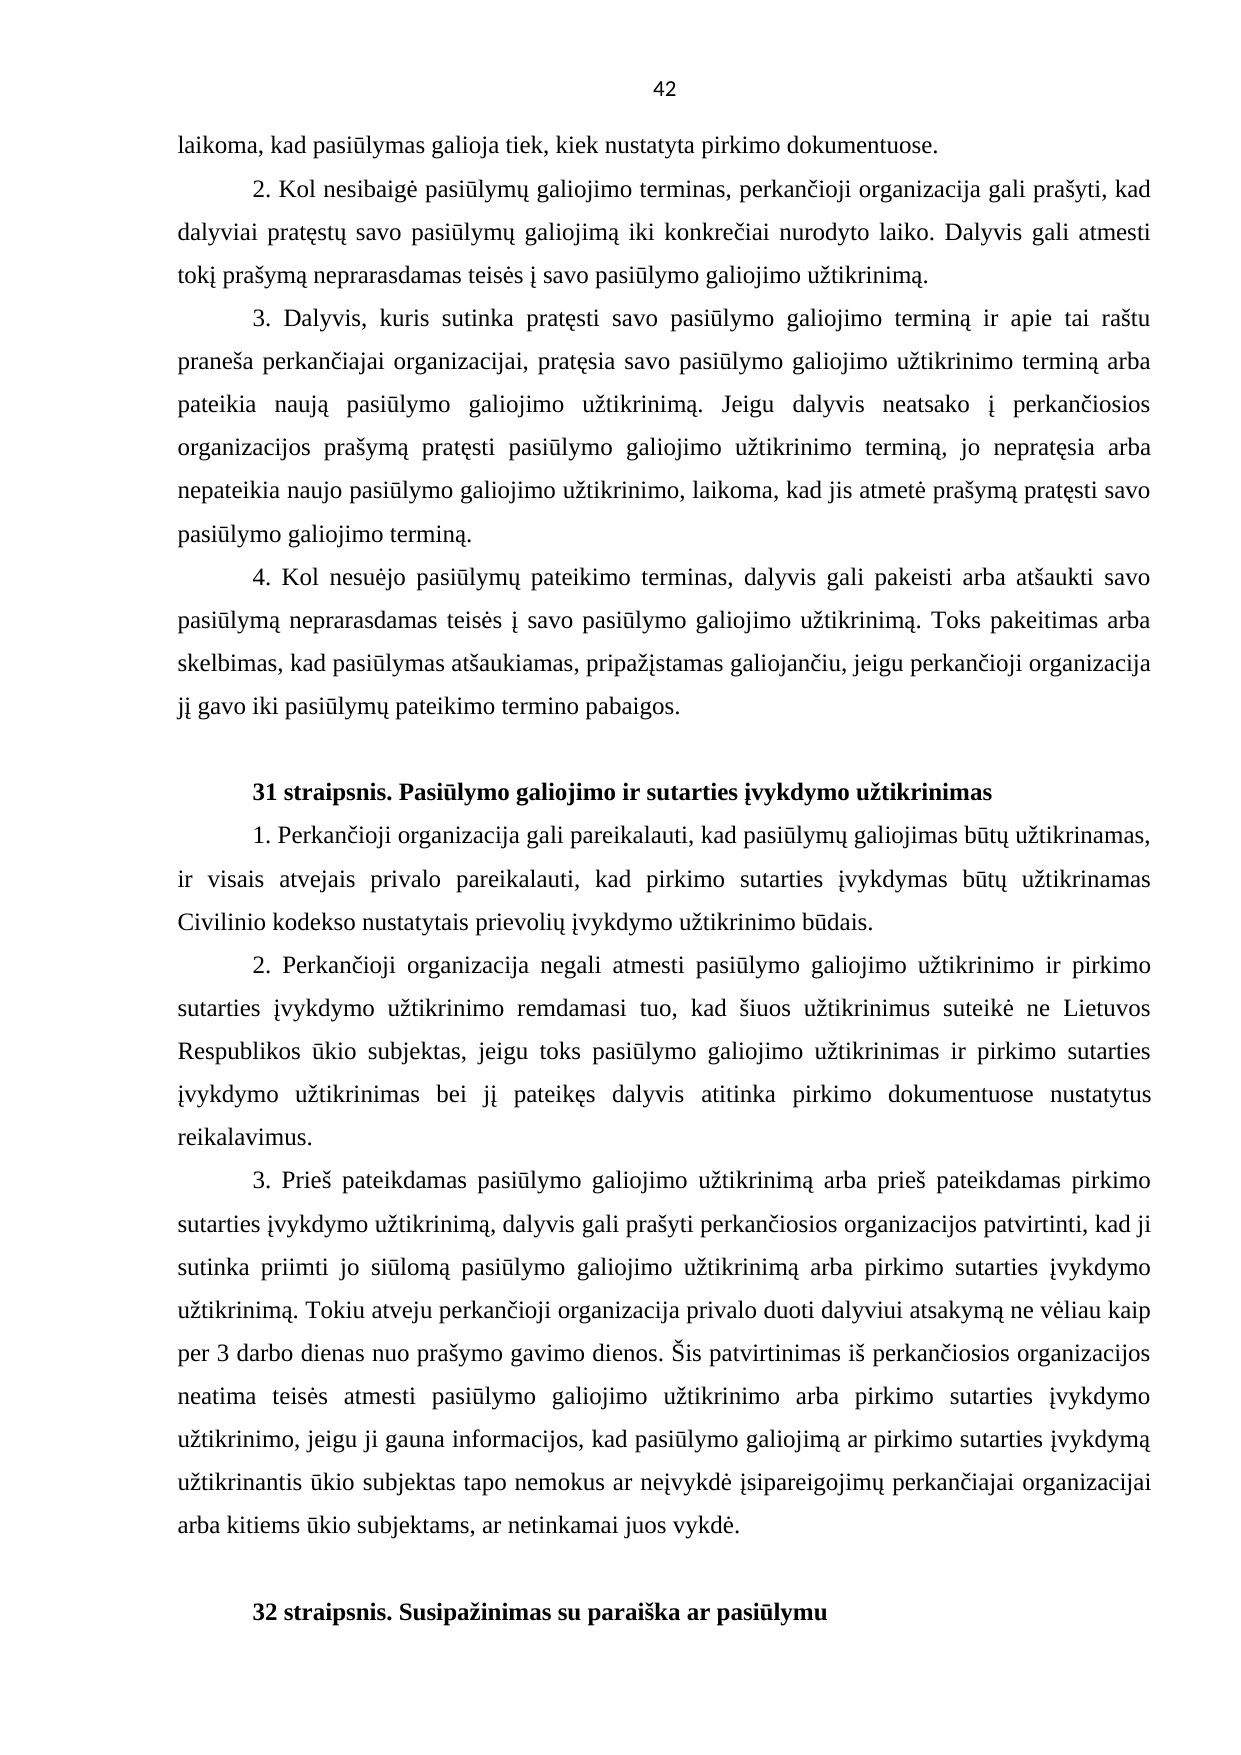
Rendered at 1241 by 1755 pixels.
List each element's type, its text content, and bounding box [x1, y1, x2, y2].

text 3. Dalyvis, kuris sutinka pratęsti savo pasiūlymo galiojimo terminą ir apie tai raštu praneša perkančiajai organizacijai, pratęsia savo pasiūlymo galiojimo užtikrinimo terminą arba pateikia naują pasiūlymo galiojimo užtikrinimą. Jeigu dalyvis neatsako į perkančiosios organizacijos prašymą pratęsti pasiūlymo galiojimo užtikrinimo terminą, jo nepratęsia arba nepateikia naujo pasiūlymo galiojimo užtikrinimo, laikoma, kad jis atmetė prašymą pratęsti savo pasiūlymo galiojimo terminą. [177, 303, 1152, 547]
text 1. Perkančioji organizacija gali pareikalauti, kad pasiūlymų galiojimas būtų užtikrinamas, ir visais atvejais privalo pareikalauti, kad pirkimo sutarties įvykdymas būtų užtikrinamas Civilinio kodekso nustatytais prievolių įvykdymo užtikrinimo būdais. [177, 821, 1152, 936]
text 2. Perkančioji organizacija negali atmesti pasiūlymo galiojimo užtikrinimo ir pirkimo sutarties įvykdymo užtikrinimo remdamasi tuo, kad šiuos užtikrinimus suteikė ne Lietuvos Respublikos ūkio subjektas, jeigu toks pasiūlymo galiojimo užtikrinimas ir pirkimo sutarties įvykdymo užtikrinimas bei jį pateikęs dalyvis atitinka pirkimo dokumentuose nustatytus reikalavimus. [177, 950, 1152, 1151]
text 3. Prieš pateikdamas pasiūlymo galiojimo užtikrinimą arba prieš pateikdamas pirkimo sutarties įvykdymo užtikrinimą, dalyvis gali prašyti perkančiosios organizacijos patvirtinti, kad ji sutinka priimti jo siūlomą pasiūlymo galiojimo užtikrinimą arba pirkimo sutarties įvykdymo užtikrinimą. Tokiu atveju perkančioji organizacija privalo duoti dalyviui atsakymą ne vėliau kaip per 3 darbo dienas nuo prašymo gavimo dienos. Šis patvirtinimas iš perkančiosios organizacijos neatima teisės atmesti pasiūlymo galiojimo užtikrinimo arba pirkimo sutarties įvykdymo užtikrinimo, jeigu ji gauna informacijos, kad pasiūlymo galiojimą ar pirkimo sutarties įvykdymą užtikrinantis ūkio subjektas tapo nemokus ar neįvykdė įsipareigojimų perkančiajai organizacijai arba kitiems ūkio subjektams, ar netinkamai juos vykdė. [177, 1166, 1152, 1539]
text laikoma, kad pasiūlymas galioja tiek, kiek nustatyta pirkimo dokumentuose. [177, 131, 1152, 159]
text 4. Kol nesuėjo pasiūlymų pateikimo terminas, dalyvis gali pakeisti arba atšaukti savo pasiūlymą neprarasdamas teisės į savo pasiūlymo galiojimo užtikrinimą. Toks pakeitimas arba skelbimas, kad pasiūlymas atšaukiamas, pripažįstamas galiojančiu, jeigu perkančioji organizacija jį gavo iki pasiūlymų pateikimo termino pabaigos. [177, 562, 1152, 720]
text 31 straipsnis. Pasiūlymo galiojimo ir sutarties įvykdymo užtikrinimas [177, 777, 1152, 806]
text 32 straipsnis. Susipažinimas su paraiška ar pasiūlymu [177, 1597, 1152, 1626]
text 2. Kol nesibaigė pasiūlymų galiojimo terminas, perkančioji organizacija gali prašyti, kad dalyviai pratęstų savo pasiūlymų galiojimą iki konkrečiai nurodyto laiko. Dalyvis gali atmesti tokį prašymą neprarasdamas teisės į savo pasiūlymo galiojimo užtikrinimą. [177, 174, 1152, 289]
